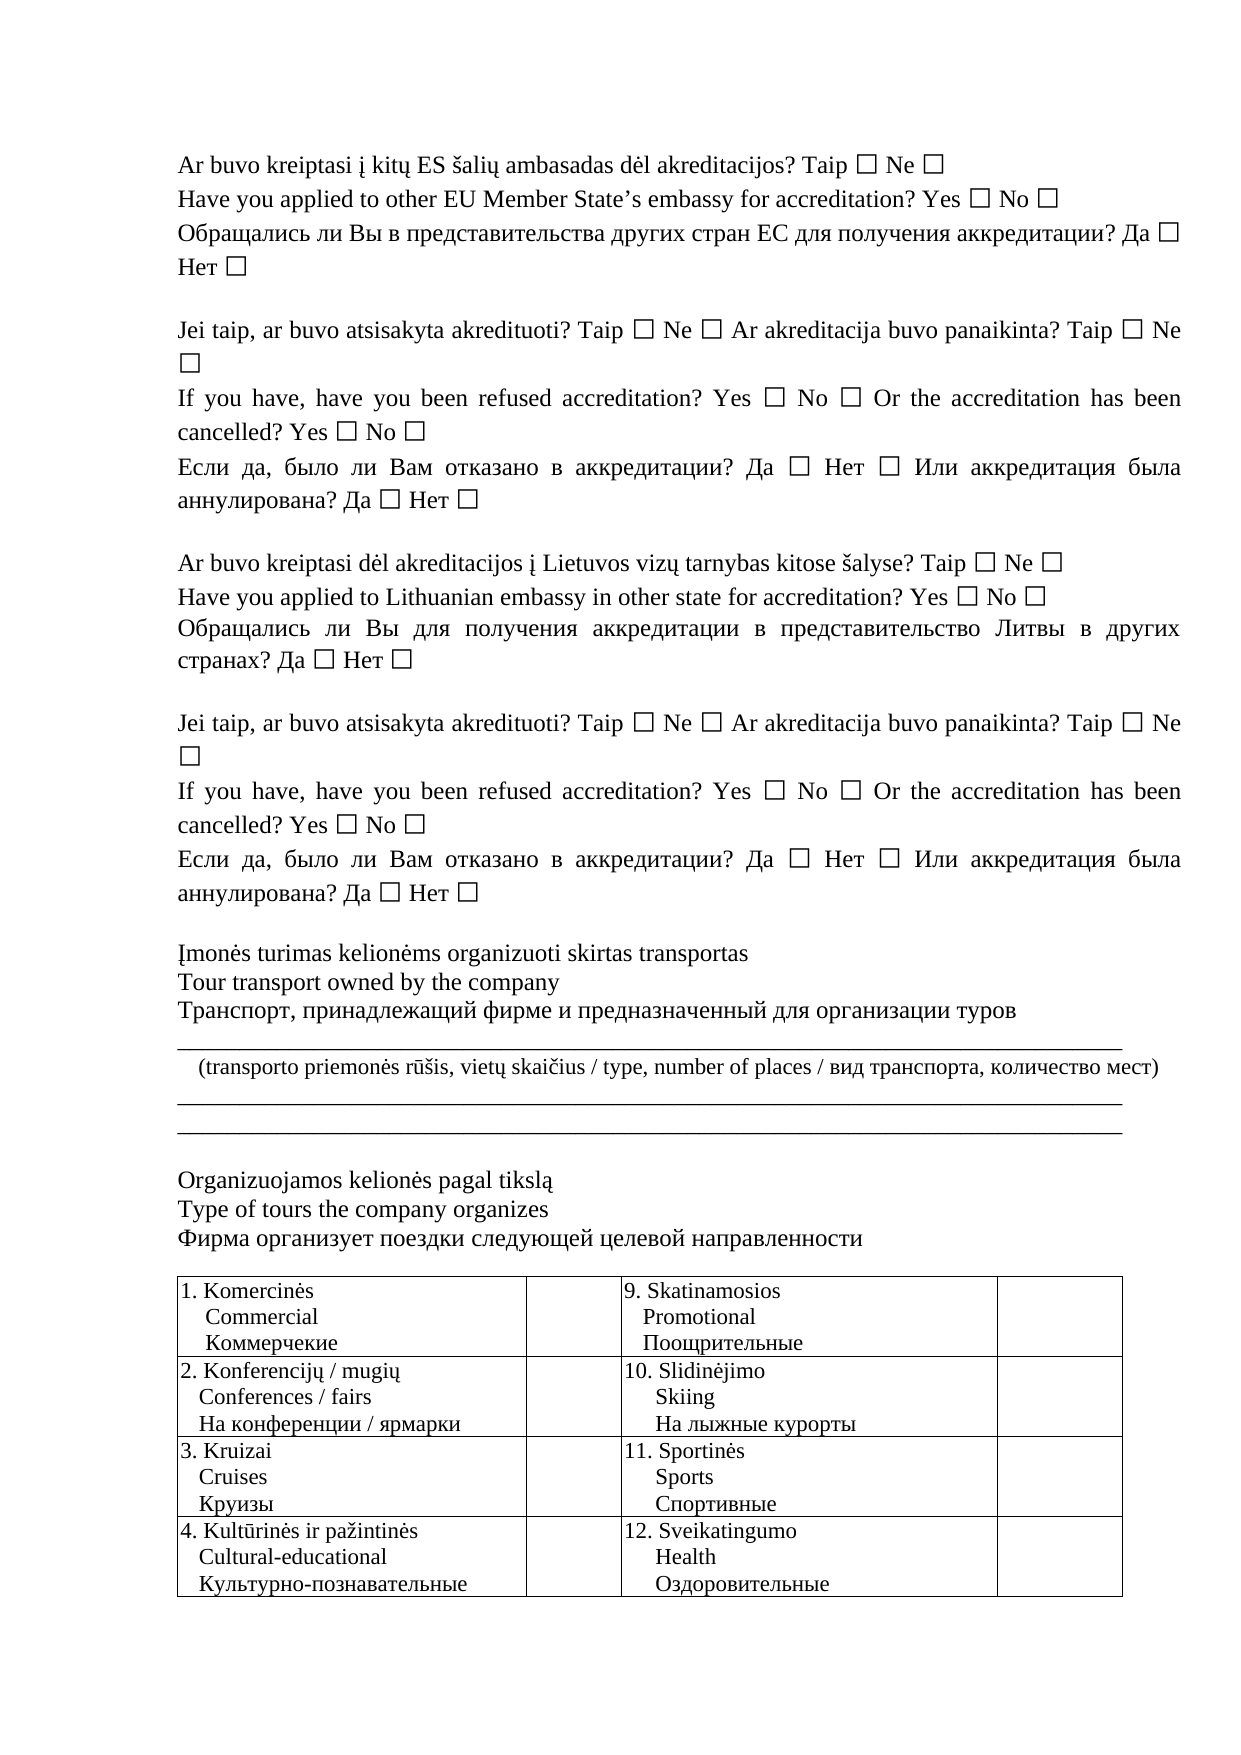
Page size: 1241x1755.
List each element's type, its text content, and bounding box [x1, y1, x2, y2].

text Įmonės turimas kelionėms organizuoti skirtas transportas [177, 938, 1181, 967]
table_cell [527, 1437, 621, 1516]
text Have you applied to other EU Member State’s embassy for accreditation? Yes ⬜ [] No ⬜ [] [177, 181, 1181, 215]
table_cell [998, 1357, 1122, 1436]
text _ [177, 1079, 1181, 1108]
table_cell 11. Sportinės Sports Спортивные [622, 1437, 997, 1516]
text Транспорт, принадлежащий фирме и предназначенный для организации туров [177, 995, 1181, 1024]
text _ [177, 1024, 1181, 1053]
table_cell [527, 1517, 621, 1596]
table_cell [527, 1357, 621, 1436]
text Have you applied to Lithuanian embassy in other state for accreditation? Yes ⬜ [] No ⬜ [] [177, 579, 1181, 613]
text Organizuojamos kelionės pagal tikslą [177, 1165, 1181, 1194]
table_cell 12. Sveikatingumo Health Оздоровительные [622, 1517, 997, 1596]
text If you have, have you been refused accreditation? Yes ⬜ [] No ⬜ [] Or the accreditation has been cancelled? Yes ⬜ [] No ⬜ [] [177, 773, 1181, 841]
table_cell 10. Slidinėjimo Skiing На лыжные курорты [622, 1357, 997, 1436]
text Ar buvo kreiptasi į kitų ES šalių ambasadas dėl akreditacijos? Taip ⬜[] Ne ⬜ [] [177, 147, 1181, 181]
table_header [998, 1277, 1122, 1356]
table_cell 2. Konferencijų / mugių Conferences / fairs На конференции / ярмарки [178, 1357, 526, 1436]
table_header [527, 1277, 621, 1356]
text (transporto priemonės rūšis, vietų skaičius / type, number of places / вид транспорта, количество мест) [177, 1053, 1181, 1079]
text Jei taip, ar buvo atsisakyta akredituoti? Taip ⬜ [] Ne ⬜ [] Ar akreditacija buvo panaikinta? Taip ⬜ [] Ne ⬜ [] [177, 705, 1181, 773]
table_cell [998, 1437, 1122, 1516]
text Если да, было ли Вам отказано в аккредитации? Да ⬜ [] Нет ⬜ [] Или аккредитация была аннулирована? Да ⬜ [] Нет ⬜ [] [177, 841, 1181, 909]
text _ [177, 1108, 1181, 1137]
text Jei taip, ar buvo atsisakyta akredituoti? Taip ⬜ [] Ne ⬜ [] Ar akreditacija buvo panaikinta? Taip ⬜ [] Ne ⬜ [] [177, 312, 1181, 380]
text Если да, было ли Вам отказано в аккредитации? Да ⬜ [] Нет ⬜ [] Или аккредитация была аннулирована? Да ⬜ [] Нет ⬜ [] [177, 448, 1181, 516]
table_cell [998, 1517, 1122, 1596]
text Фирма организует поездки следующей целевой направленности [177, 1223, 1181, 1252]
table_cell 3. Kruizai Cruises Круизы [178, 1437, 526, 1516]
text If you have, have you been refused accreditation? Yes ⬜ [] No ⬜ [] Or the accreditation has been cancelled? Yes ⬜ [] No ⬜ [] [177, 380, 1181, 448]
text Обращались ли Вы для получения аккредитации в представительство Литвы в других странах? Да ⬜ [] Нет ⬜ [] [177, 613, 1181, 676]
text Type of tours the company organizes [177, 1194, 1181, 1223]
text Tour transport owned by the company [177, 967, 1181, 995]
text Обращались ли Вы в представительства других стран ЕС для получения аккредитации? Да ⬜ [] Нет ⬜ [] [177, 215, 1181, 283]
table_header 9. Skatinamosios Promotional Поощрительные [622, 1277, 997, 1356]
text Ar buvo kreiptasi dėl akreditacijos į Lietuvos vizų tarnybas kitose šalyse? Taip ⬜ [] Ne ⬜ [] [177, 545, 1181, 579]
table_header 1. Komercinės Commercial Коммерчекие [178, 1277, 526, 1356]
table_cell 4. Kultūrinės ir pažintinės Cultural-educational Культурно-познавательные [178, 1517, 526, 1596]
